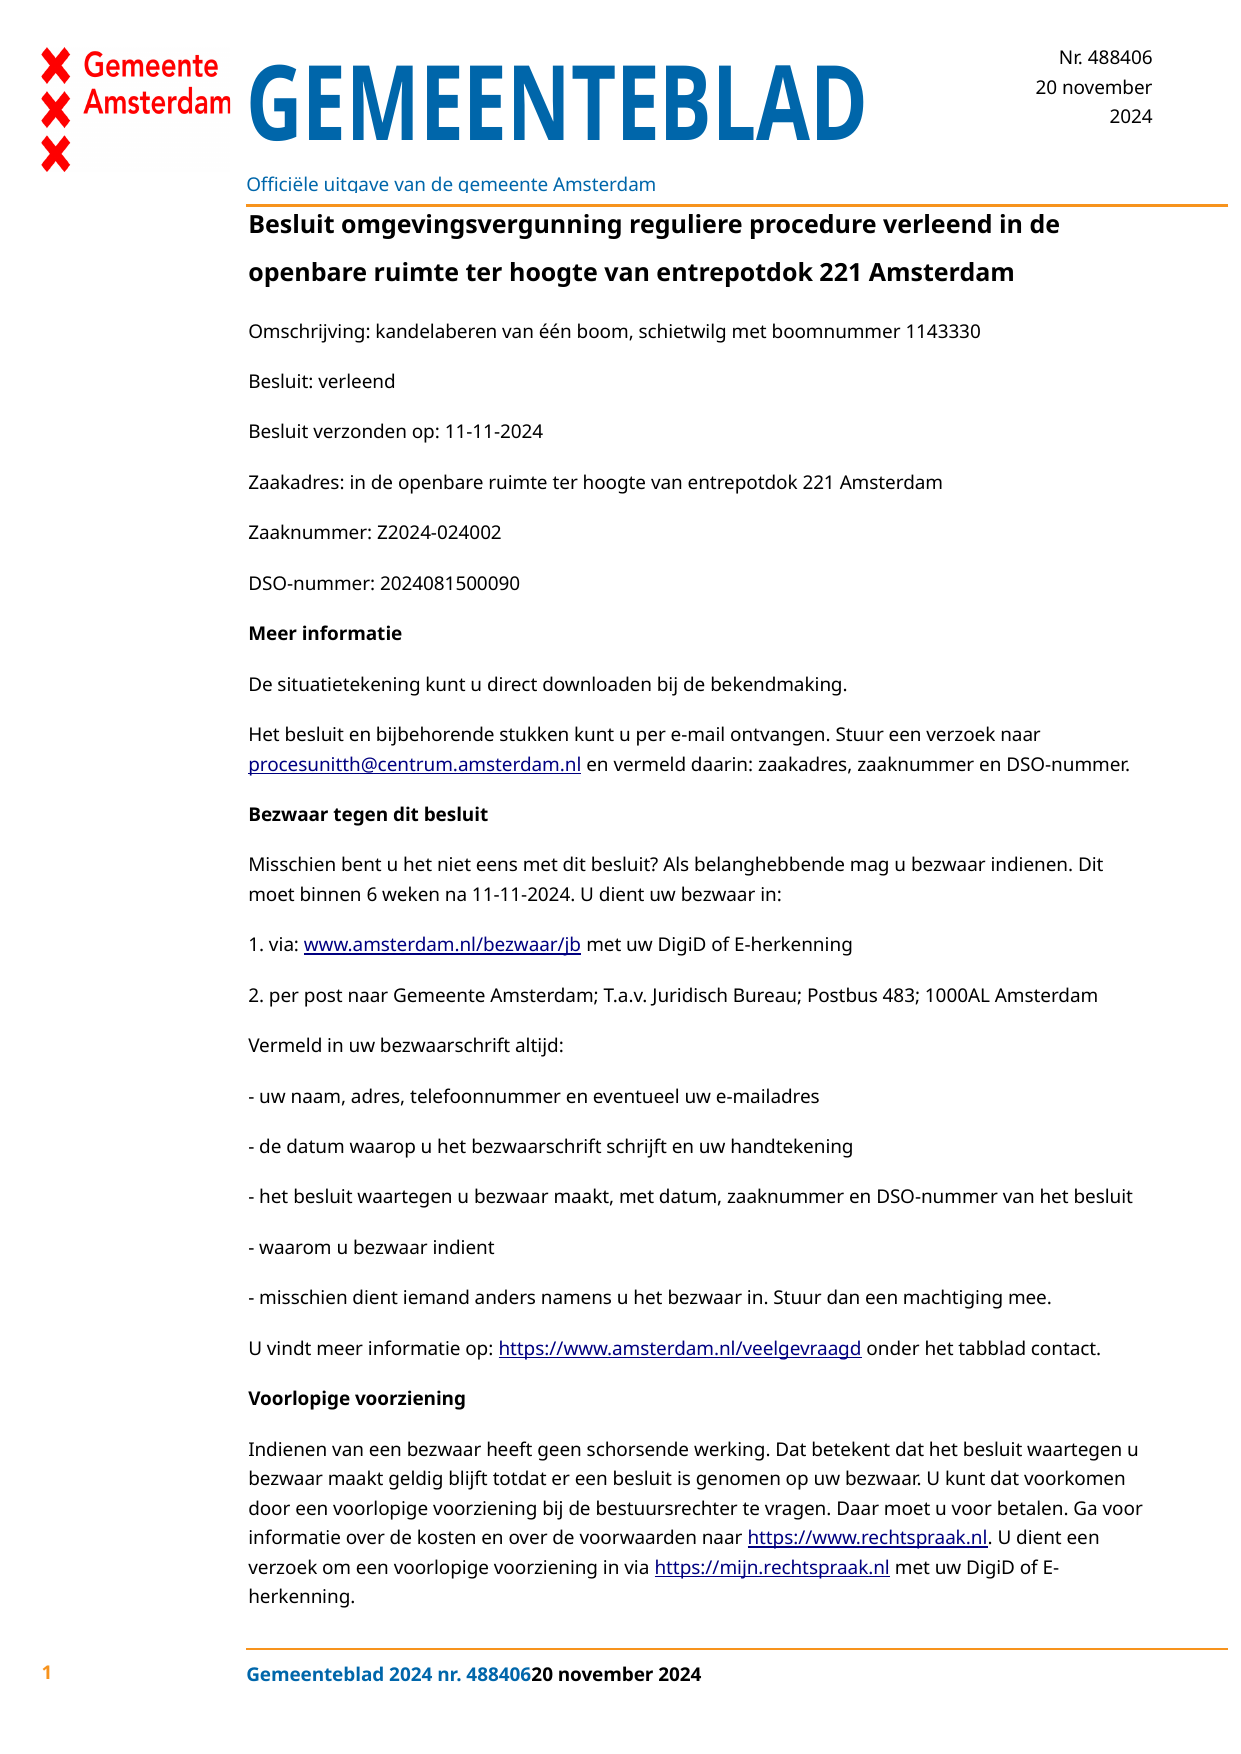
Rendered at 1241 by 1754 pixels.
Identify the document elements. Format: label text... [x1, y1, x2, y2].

text Besluit verzonden op: 11-11-2024 [248, 419, 1152, 444]
text Indienen van een bezwaar heeft geen schorsende werking. Dat betekent dat het besluit waartegen u bezwaar maakt geldig blijft totdat er een besluit is genomen op uw bezwaar. U kunt dat voorkomen door een voorlopige voorziening bij de bestuursrechter te vragen. Daar moet u voor betalen. Ga voor informatie over de kosten en over de voorwaarden naar https://www.rechtspraak.nl. U dient een verzoek om een voorlopige voorziening in via https://mijn.rechtspraak.nl met uw DigiD of E-herkenning. [248, 1436, 1152, 1609]
text Bezwaar tegen dit besluit [248, 801, 1152, 827]
text Meer informatie [248, 620, 1152, 646]
text Zaakadres: in de openbare ruimte ter hoogte van entrepotdok 221 Amsterdam [248, 469, 1152, 495]
text - uw naam, adres, telefoonnummer en eventueel uw e-mailadres [248, 1083, 1152, 1109]
picture [41, 47, 231, 172]
text - het besluit waartegen u bezwaar maakt, met datum, zaaknummer en DSO-nummer van het besluit [248, 1184, 1152, 1209]
text - waarom u bezwaar indient [248, 1234, 1152, 1260]
text DSO-nummer: 2024081500090 [248, 570, 1152, 596]
text De situatietekening kunt u direct downloaden bij de bekendmaking. [248, 671, 1152, 697]
text 1. via: www.amsterdam.nl/bezwaar/jb met uw DigiD of E-herkenning [248, 932, 1152, 957]
text - misschien dient iemand anders namens u het bezwaar in. Stuur dan een machtiging mee. [248, 1284, 1152, 1310]
text - de datum waarop u het bezwaarschrift schrijft en uw handtekening [248, 1133, 1152, 1159]
text Zaaknummer: Z2024-024002 [248, 519, 1152, 545]
text Misschien bent u het niet eens met dit besluit? Als belanghebbende mag u bezwaar indienen. Dit moet binnen 6 weken na 11-11-2024. U dient uw bezwaar in: [248, 852, 1152, 907]
text Vermeld in uw bezwaarschrift altijd: [248, 1032, 1152, 1058]
text Omschrijving: kandelaberen van één boom, schietwilg met boomnummer 1143330 [248, 318, 1152, 344]
text Besluit: verleend [248, 368, 1152, 394]
text Voorlopige voorziening [248, 1385, 1152, 1411]
text U vindt meer informatie op: https://www.amsterdam.nl/veelgevraagd onder het tabblad contact. [248, 1335, 1152, 1361]
text 2. per post naar Gemeente Amsterdam; T.a.v. Juridisch Bureau; Postbus 483; 1000AL Amsterdam [248, 982, 1152, 1008]
text Het besluit en bijbehorende stukken kunt u per e-mail ontvangen. Stuur een verzoek naar procesunitth@centrum.amsterdam.nl en vermeld daarin: zaakadres, zaaknummer en DSO-nummer. [248, 721, 1152, 777]
text Besluit omgevingsvergunning reguliere procedure verleend in de openbare ruimte ter hoogte van entrepotdok 221 Amsterdam [248, 207, 1152, 288]
